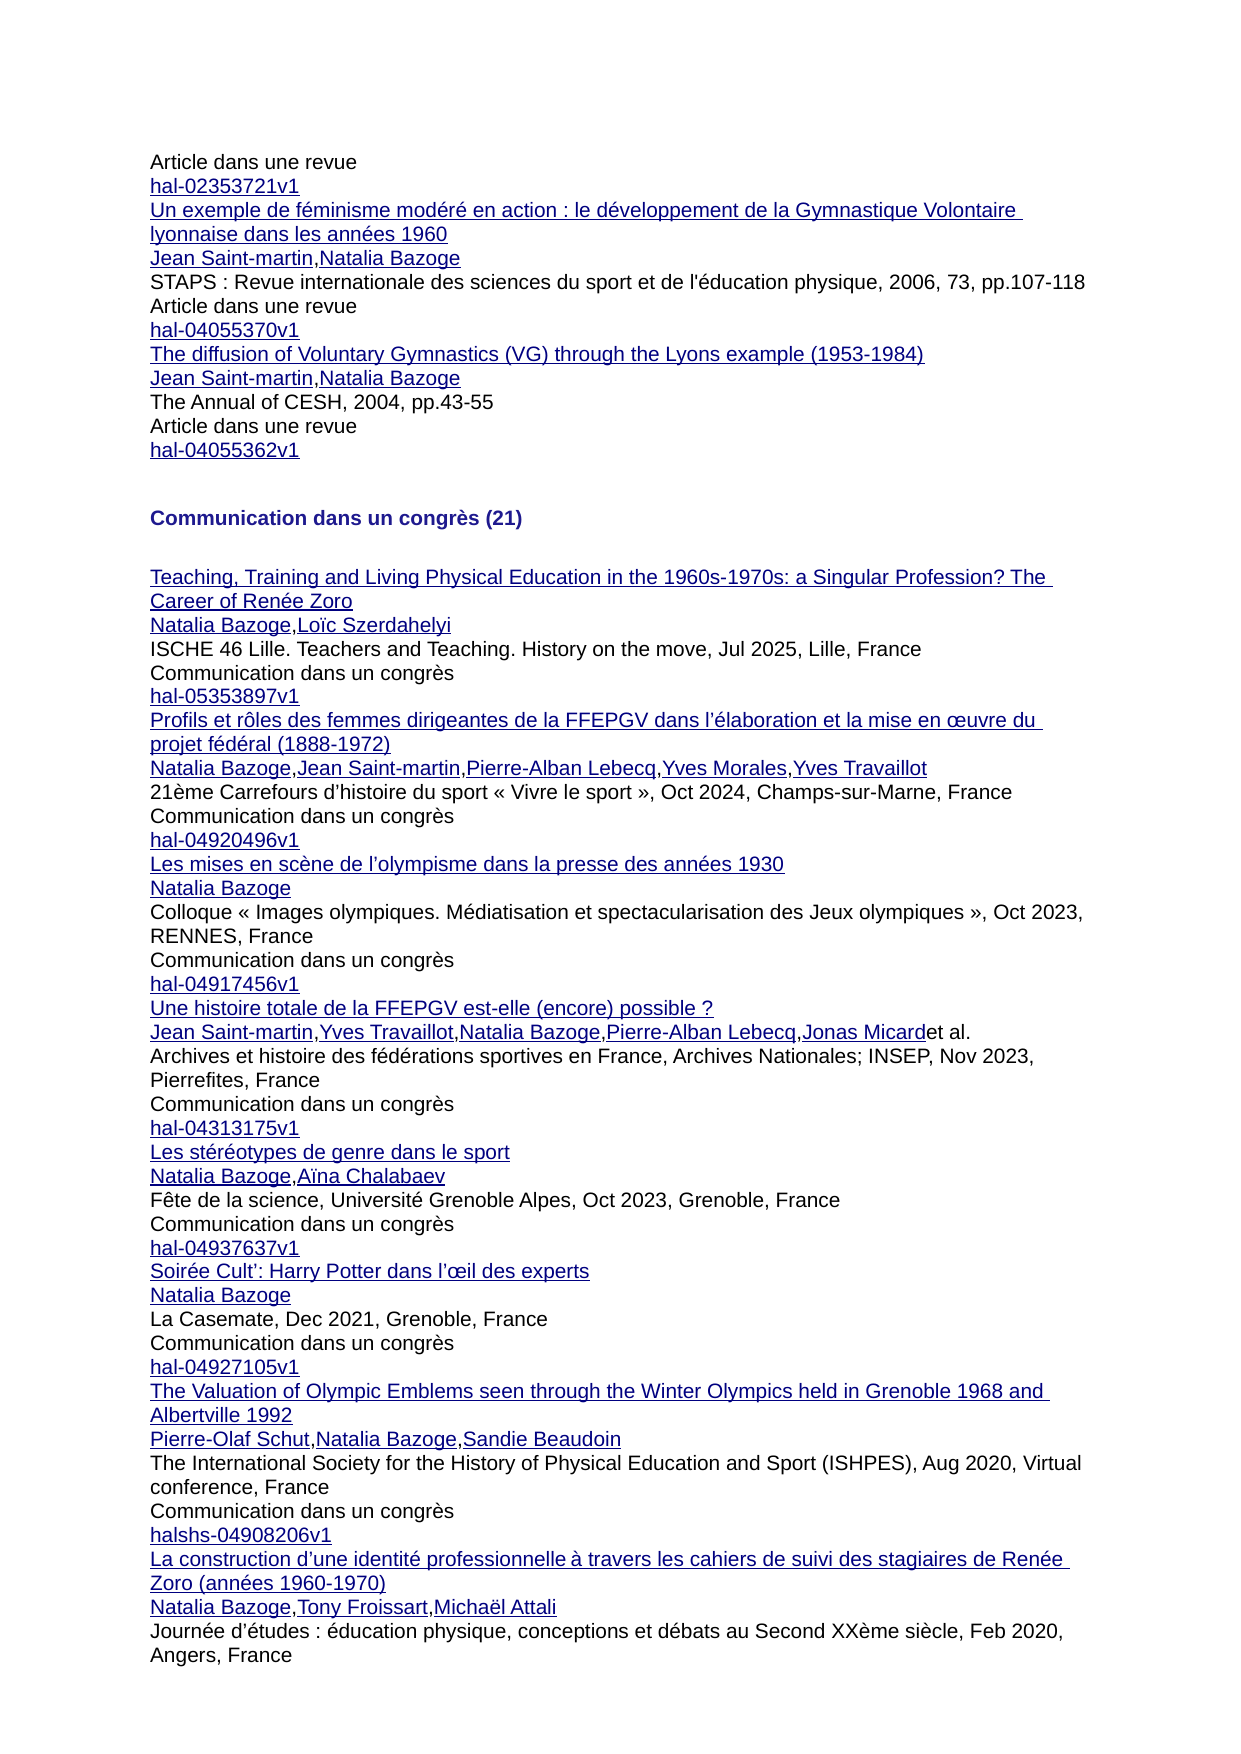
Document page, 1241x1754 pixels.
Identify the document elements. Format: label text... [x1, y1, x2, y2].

table_cell Les stéréotypes de genre dans le sport Natalia Bazoge,Aïna Chalabaev Fête de la science, Université Grenoble Alpes, Oct 2023, Grenoble, France Communication dans un congrès hal-04937637v1 [150, 1140, 1090, 1259]
table_cell The Valuation of Olympic Emblems seen through the Winter Olympics held in Grenoble 1968 and Albertville 1992 Pierre-Olaf Schut,Natalia Bazoge,Sandie Beaudoin The International Society for the History of Physical Education and Sport (ISHPES), Aug 2020, Virtual conference, France Communication dans un congrès halshs-04908206v1 [150, 1379, 1090, 1547]
table_cell La construction d’une identité professionnelle à travers les cahiers de suivi des stagiaires de Renée Zoro (années 1960-1970) Natalia Bazoge,Tony Froissart,Michaël Attali Journée d’études : éducation physique, conceptions et débats au Second XXème siècle, Feb 2020, Angers, France [150, 1547, 1090, 1667]
table_cell Une histoire totale de la FFEPGV est-elle (encore) possible ? Jean Saint-martin,Yves Travaillot,Natalia Bazoge,Pierre-Alban Lebecq,Jonas Micardet al. Archives et histoire des fédérations sportives en France, Archives Nationales; INSEP, Nov 2023, Pierrefites, France Communication dans un congrès hal-04313175v1 [150, 996, 1090, 1139]
table_cell Soirée Cult’: Harry Potter dans l’œil des experts Natalia Bazoge La Casemate, Dec 2021, Grenoble, France Communication dans un congrès hal-04927105v1 [150, 1259, 1090, 1379]
table_cell Un exemple de féminisme modéré en action : le développement de la Gymnastique Volontaire lyonnaise dans les années 1960 Jean Saint-martin,Natalia Bazoge STAPS : Revue internationale des sciences du sport et de l'éducation physique, 2006, 73, pp.107-118 Article dans une revue hal-04055370v1 [150, 198, 1090, 342]
table_header Teaching, Training and Living Physical Education in the 1960s-1970s: a Singular Profession? The Career of Renée Zoro Natalia Bazoge,Loïc Szerdahelyi ISCHE 46 Lille. Teachers and Teaching. History on the move, Jul 2025, Lille, France Communication dans un congrès hal-05353897v1 [150, 565, 1090, 708]
table_cell The diffusion of Voluntary Gymnastics (VG) through the Lyons example (1953-1984) Jean Saint-martin,Natalia Bazoge The Annual of CESH, 2004, pp.43-55 Article dans une revue hal-04055362v1 [150, 342, 1090, 461]
subtitle Communication dans un congrès (21) [150, 506, 1090, 530]
table_cell Profils et rôles des femmes dirigeantes de la FFEPGV dans l’élaboration et la mise en œuvre du projet fédéral (1888-1972) Natalia Bazoge,Jean Saint-martin,Pierre-Alban Lebecq,Yves Morales,Yves Travaillot 21ème Carrefours d’histoire du sport « Vivre le sport », Oct 2024, Champs-sur-Marne, France Communication dans un congrès hal-04920496v1 [150, 708, 1090, 852]
table_cell Les mises en scène de l’olympisme dans la presse des années 1930 Natalia Bazoge Colloque « Images olympiques. Médiatisation et spectacularisation des Jeux olympiques », Oct 2023, RENNES, France Communication dans un congrès hal-04917456v1 [150, 852, 1090, 996]
table_cell Article dans une revue hal-02353721v1 [150, 150, 1090, 198]
